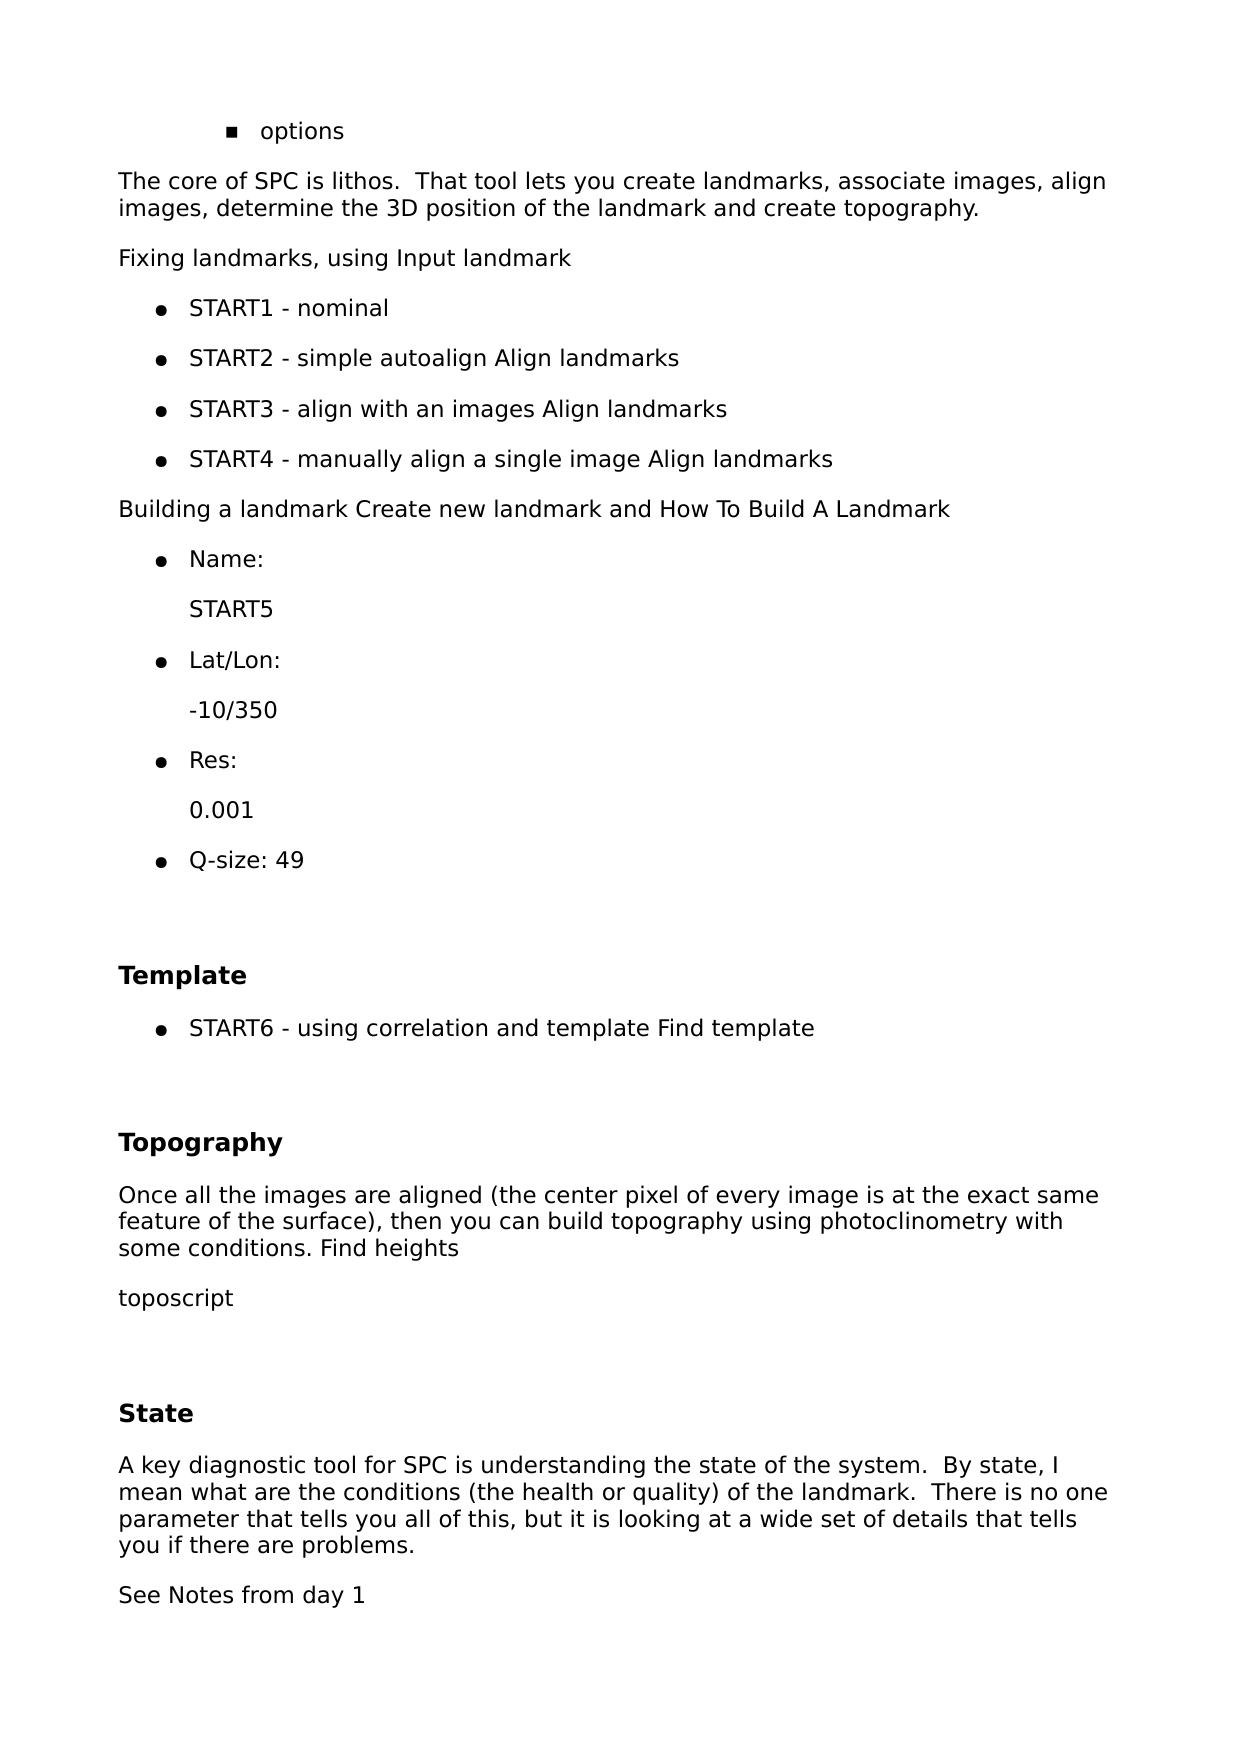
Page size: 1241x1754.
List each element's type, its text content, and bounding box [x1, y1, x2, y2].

list START3 - align with an images Align landmarks [153, 396, 1122, 422]
list START4 - manually align a single image Align landmarks [153, 446, 1122, 473]
list START5 [153, 597, 1122, 623]
list 0.001 [153, 797, 1122, 824]
text toposcript [118, 1285, 1122, 1312]
list Lat/Lon: [153, 647, 1122, 673]
text The core of SPC is lithos. That tool lets you create landmarks, associate images, align images, determine the 3D position of the landmark and create topography. [118, 168, 1122, 222]
text A key diagnostic tool for SPC is understanding the state of the system. By state, I mean what are the conditions (the health or quality) of the landmark. There is no one parameter that tells you all of this, but it is looking at a wide set of details that tells you if there are problems. [118, 1452, 1122, 1559]
list Name: [153, 546, 1122, 573]
list START1 - nominal [153, 295, 1122, 322]
text Building a landmark Create new landmark and How To Build A Landmark [118, 496, 1122, 523]
list -10/350 [153, 697, 1122, 724]
text Fixing landmarks, using Input landmark [118, 245, 1122, 272]
subtitle State [118, 1399, 1122, 1428]
list START6 - using correlation and template Find template [153, 1015, 1122, 1041]
list Res: [153, 747, 1122, 774]
subtitle Template [118, 961, 1122, 991]
list START2 - simple autoalign Align landmarks [153, 346, 1122, 372]
text Once all the images are aligned (the center pixel of every image is at the exact same feature of the surface), then you can build topography using photoclinometry with some conditions. Find heights [118, 1182, 1122, 1262]
subtitle Topography [118, 1128, 1122, 1158]
text See Notes from day 1 [118, 1583, 1122, 1609]
list options [224, 118, 1122, 145]
list Q-size: 49 [153, 848, 1122, 874]
